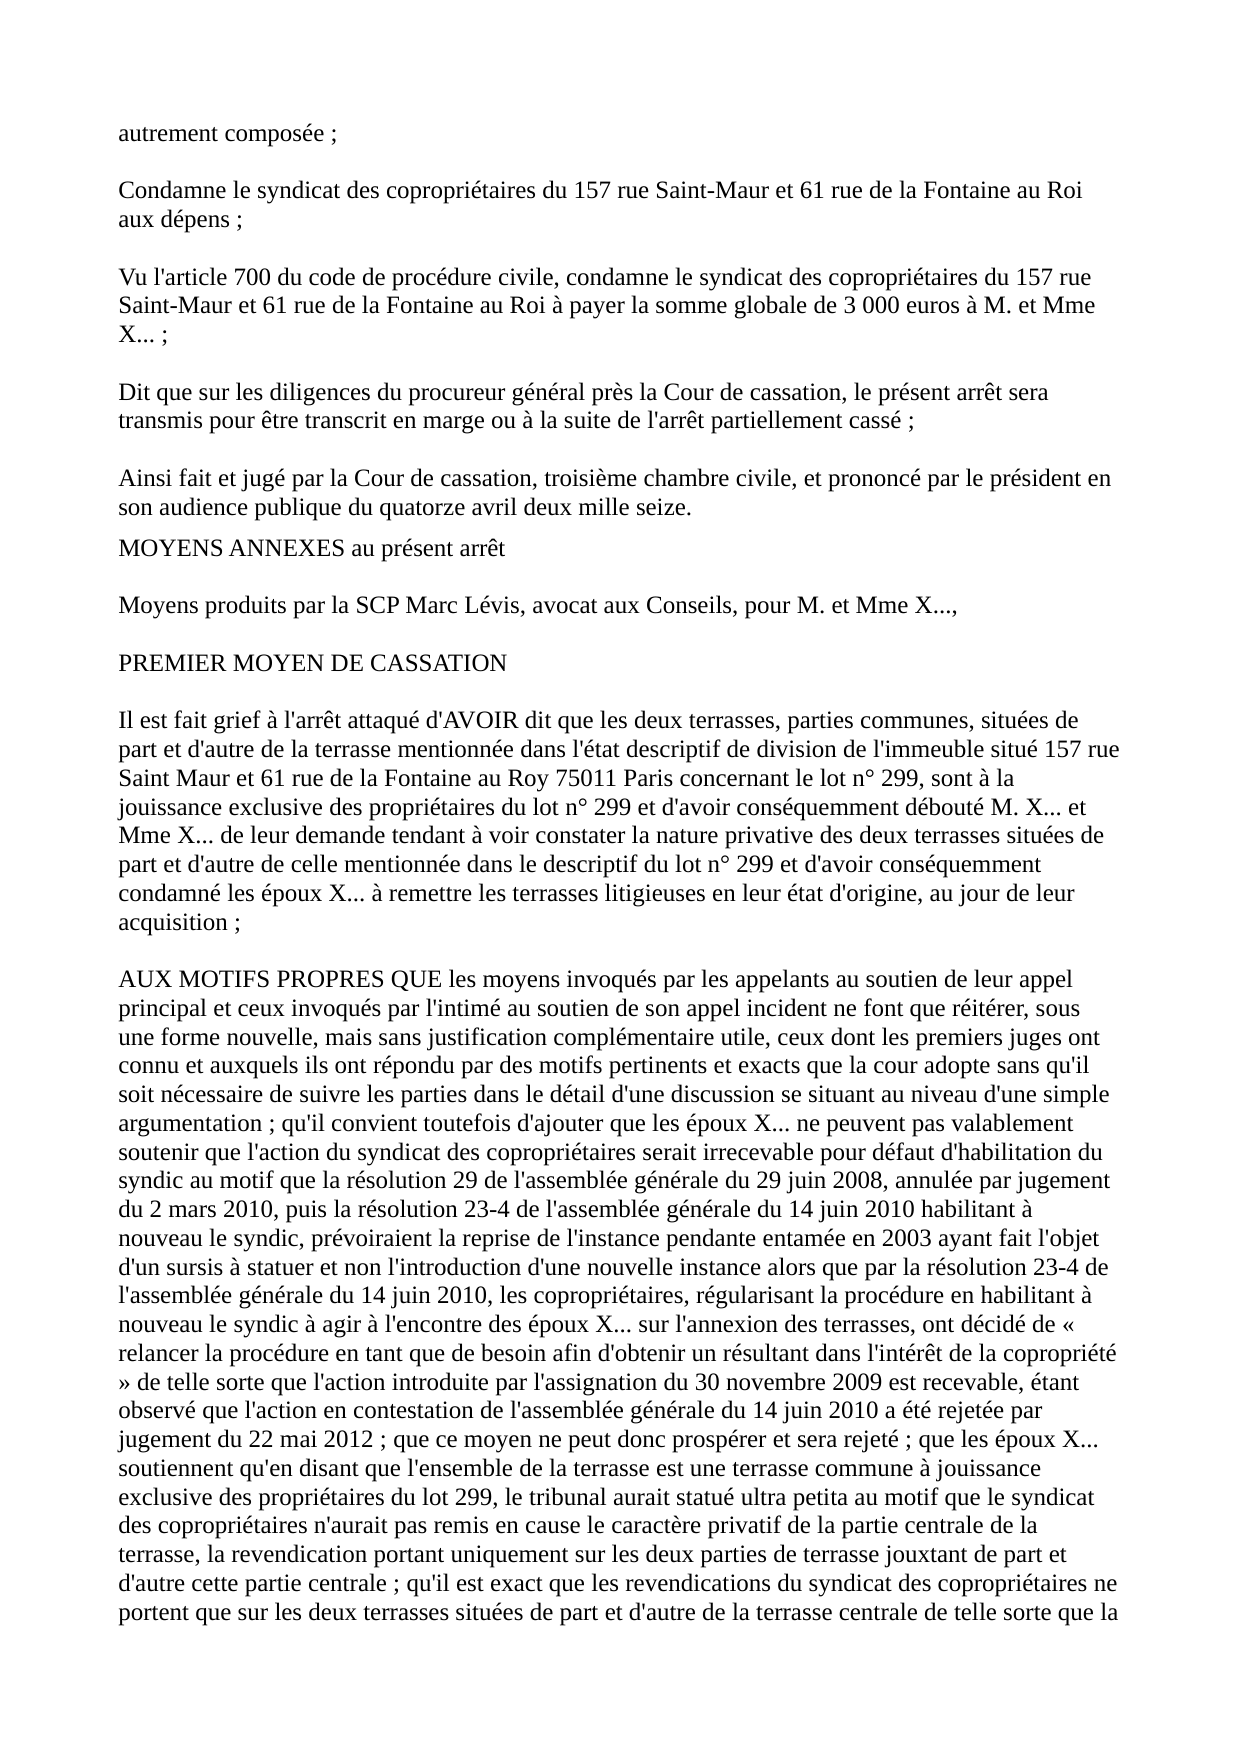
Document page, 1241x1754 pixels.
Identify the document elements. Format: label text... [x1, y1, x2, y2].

text autrement composée ; Condamne le syndicat des copropriétaires du 157 rue Saint-Maur et 61 rue de la Fontaine au Roi aux dépens ; Vu l'article 700 du code de procédure civile, condamne le syndicat des copropriétaires du 157 rue Saint-Maur et 61 rue de la Fontaine au Roi à payer la somme globale de 3 000 euros à M. et Mme X... ; Dit que sur les diligences du procureur général près la Cour de cassation, le présent arrêt sera transmis pour être transcrit en marge ou à la suite de l'arrêt partiellement cassé ; Ainsi fait et jugé par la Cour de cassation, troisième chambre civile, et prononcé par le président en son audience publique du quatorze avril deux mille seize. [118, 118, 1122, 521]
text MOYENS ANNEXES au présent arrêt Moyens produits par la SCP Marc Lévis, avocat aux Conseils, pour M. et Mme X..., PREMIER MOYEN DE CASSATION Il est fait grief à l'arrêt attaqué d'AVOIR dit que les deux terrasses, parties communes, situées de part et d'autre de la terrasse mentionnée dans l'état descriptif de division de l'immeuble situé 157 rue Saint Maur et 61 rue de la Fontaine au Roy 75011 Paris concernant le lot n° 299, sont à la jouissance exclusive des propriétaires du lot n° 299 et d'avoir conséquemment débouté M. X... et Mme X... de leur demande tendant à voir constater la nature privative des deux terrasses situées de part et d'autre de celle mentionnée dans le descriptif du lot n° 299 et d'avoir conséquemment condamné les époux X... à remettre les terrasses litigieuses en leur état d'origine, au jour de leur acquisition ; AUX MOTIFS PROPRES QUE les moyens invoqués par les appelants au soutien de leur appel principal et ceux invoqués par l'intimé au soutien de son appel incident ne font que réitérer, sous une forme nouvelle, mais sans justification complémentaire utile, ceux dont les premiers juges ont connu et auxquels ils ont répondu par des motifs pertinents et exacts que la cour adopte sans qu'il soit nécessaire de suivre les parties dans le détail d'une discussion se situant au niveau d'une simple argumentation ; qu'il convient toutefois d'ajouter que les époux X... ne peuvent pas valablement soutenir que l'action du syndicat des copropriétaires serait irrecevable pour défaut d'habilitation du syndic au motif que la résolution 29 de l'assemblée générale du 29 juin 2008, annulée par jugement du 2 mars 2010, puis la résolution 23-4 de l'assemblée générale du 14 juin 2010 habilitant à nouveau le syndic, prévoiraient la reprise de l'instance pendante entamée en 2003 ayant fait l'objet d'un sursis à statuer et non l'introduction d'une nouvelle instance alors que par la résolution 23-4 de l'assemblée générale du 14 juin 2010, les copropriétaires, régularisant la procédure en habilitant à nouveau le syndic à agir à l'encontre des époux X... sur l'annexion des terrasses, ont décidé de « relancer la procédure en tant que de besoin afin d'obtenir un résultant dans l'intérêt de la copropriété » de telle sorte que l'action introduite par l'assignation du 30 novembre 2009 est recevable, étant observé que l'action en contestation de l'assemblée générale du 14 juin 2010 a été rejetée par jugement du 22 mai 2012 ; que ce moyen ne peut donc prospérer et sera rejeté ; que les époux X... soutiennent qu'en disant que l'ensemble de la terrasse est une terrasse commune à jouissance exclusive des propriétaires du lot 299, le tribunal aurait statué ultra petita au motif que le syndicat des copropriétaires n'aurait pas remis en cause le caractère privatif de la partie centrale de la terrasse, la revendication portant uniquement sur les deux parties de terrasse jouxtant de part et d'autre cette partie centrale ; qu'il est exact que les revendications du syndicat des copropriétaires ne portent que sur les deux terrasses situées de part et d'autre de la terrasse centrale de telle sorte que la [118, 533, 1122, 1626]
